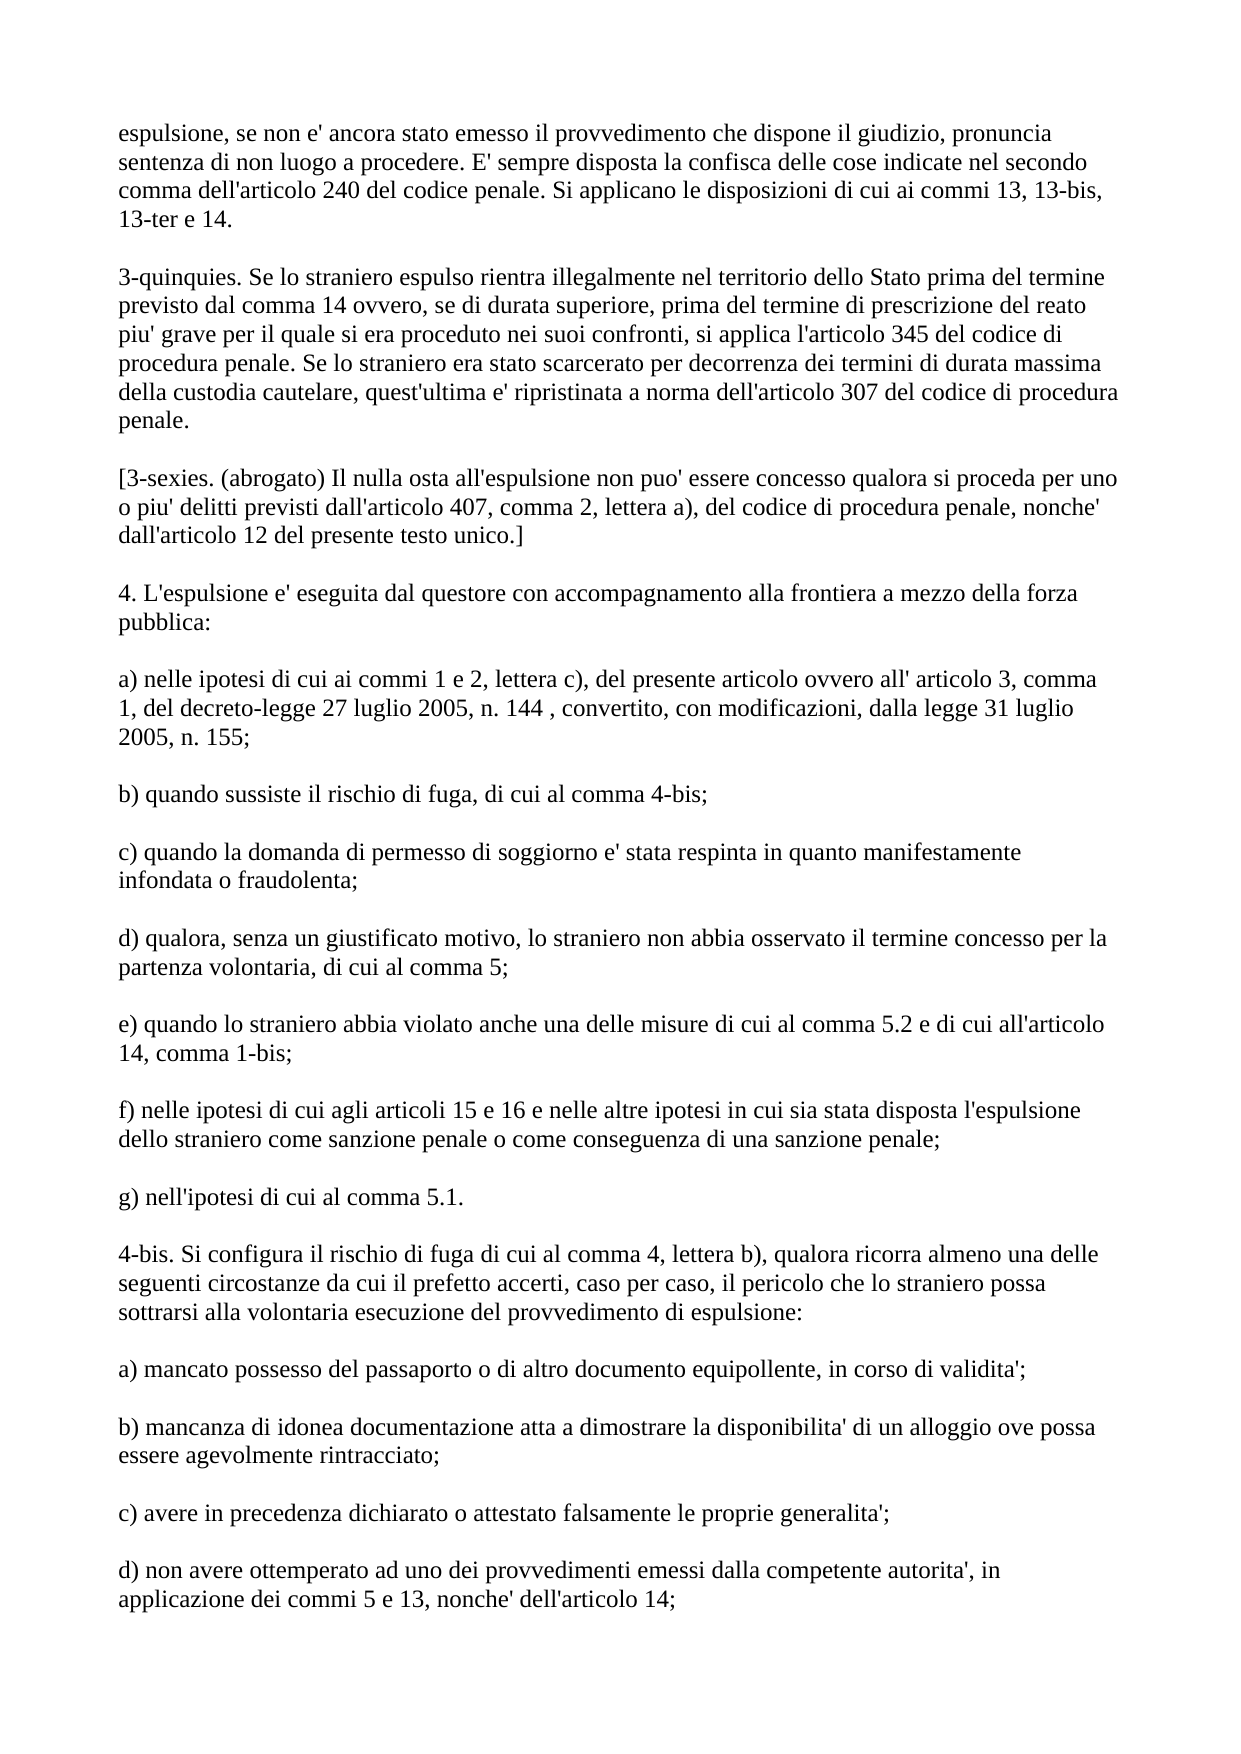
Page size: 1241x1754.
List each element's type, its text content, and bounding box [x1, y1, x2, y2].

text a) mancato possesso del passaporto o di altro documento equipollente, in corso di validita'; [118, 1354, 1122, 1383]
text [3-sexies. (abrogato) Il nulla osta all'espulsione non puo' essere concesso qualora si proceda per uno o piu' delitti previsti dall'articolo 407, comma 2, lettera a), del codice di procedura penale, nonche' dall'articolo 12 del presente testo unico.] [118, 463, 1122, 549]
text f) nelle ipotesi di cui agli articoli 15 e 16 e nelle altre ipotesi in cui sia stata disposta l'espulsione dello straniero come sanzione penale o come conseguenza di una sanzione penale; [118, 1096, 1122, 1153]
text c) quando la domanda di permesso di soggiorno e' stata respinta in quanto manifestamente infondata o fraudolenta; [118, 837, 1122, 894]
text d) non avere ottemperato ad uno dei provvedimenti emessi dalla competente autorita', in applicazione dei commi 5 e 13, nonche' dell'articolo 14; [118, 1556, 1122, 1613]
text 4-bis. Si configura il rischio di fuga di cui al comma 4, lettera b), qualora ricorra almeno una delle seguenti circostanze da cui il prefetto accerti, caso per caso, il pericolo che lo straniero possa sottrarsi alla volontaria esecuzione del provvedimento di espulsione: [118, 1239, 1122, 1326]
text b) quando sussiste il rischio di fuga, di cui al comma 4-bis; [118, 779, 1122, 808]
text 3-quinquies. Se lo straniero espulso rientra illegalmente nel territorio dello Stato prima del termine previsto dal comma 14 ovvero, se di durata superiore, prima del termine di prescrizione del reato piu' grave per il quale si era proceduto nei suoi confronti, si applica l'articolo 345 del codice di procedura penale. Se lo straniero era stato scarcerato per decorrenza dei termini di durata massima della custodia cautelare, quest'ultima e' ripristinata a norma dell'articolo 307 del codice di procedura penale. [118, 262, 1122, 434]
text 4. L'espulsione e' eseguita dal questore con accompagnamento alla frontiera a mezzo della forza pubblica: [118, 578, 1122, 636]
text b) mancanza di idonea documentazione atta a dimostrare la disponibilita' di un alloggio ove possa essere agevolmente rintracciato; [118, 1412, 1122, 1469]
text g) nell'ipotesi di cui al comma 5.1. [118, 1182, 1122, 1211]
text a) nelle ipotesi di cui ai commi 1 e 2, lettera c), del presente articolo ovvero all' articolo 3, comma 1, del decreto-legge 27 luglio 2005, n. 144 , convertito, con modificazioni, dalla legge 31 luglio 2005, n. 155; [118, 664, 1122, 751]
text e) quando lo straniero abbia violato anche una delle misure di cui al comma 5.2 e di cui all'articolo 14, comma 1-bis; [118, 1009, 1122, 1067]
text c) avere in precedenza dichiarato o attestato falsamente le proprie generalita'; [118, 1498, 1122, 1527]
text espulsione, se non e' ancora stato emesso il provvedimento che dispone il giudizio, pronuncia sentenza di non luogo a procedere. E' sempre disposta la confisca delle cose indicate nel secondo comma dell'articolo 240 del codice penale. Si applicano le disposizioni di cui ai commi 13, 13-bis, 13-ter e 14. [118, 118, 1122, 233]
text d) qualora, senza un giustificato motivo, lo straniero non abbia osservato il termine concesso per la partenza volontaria, di cui al comma 5; [118, 923, 1122, 981]
